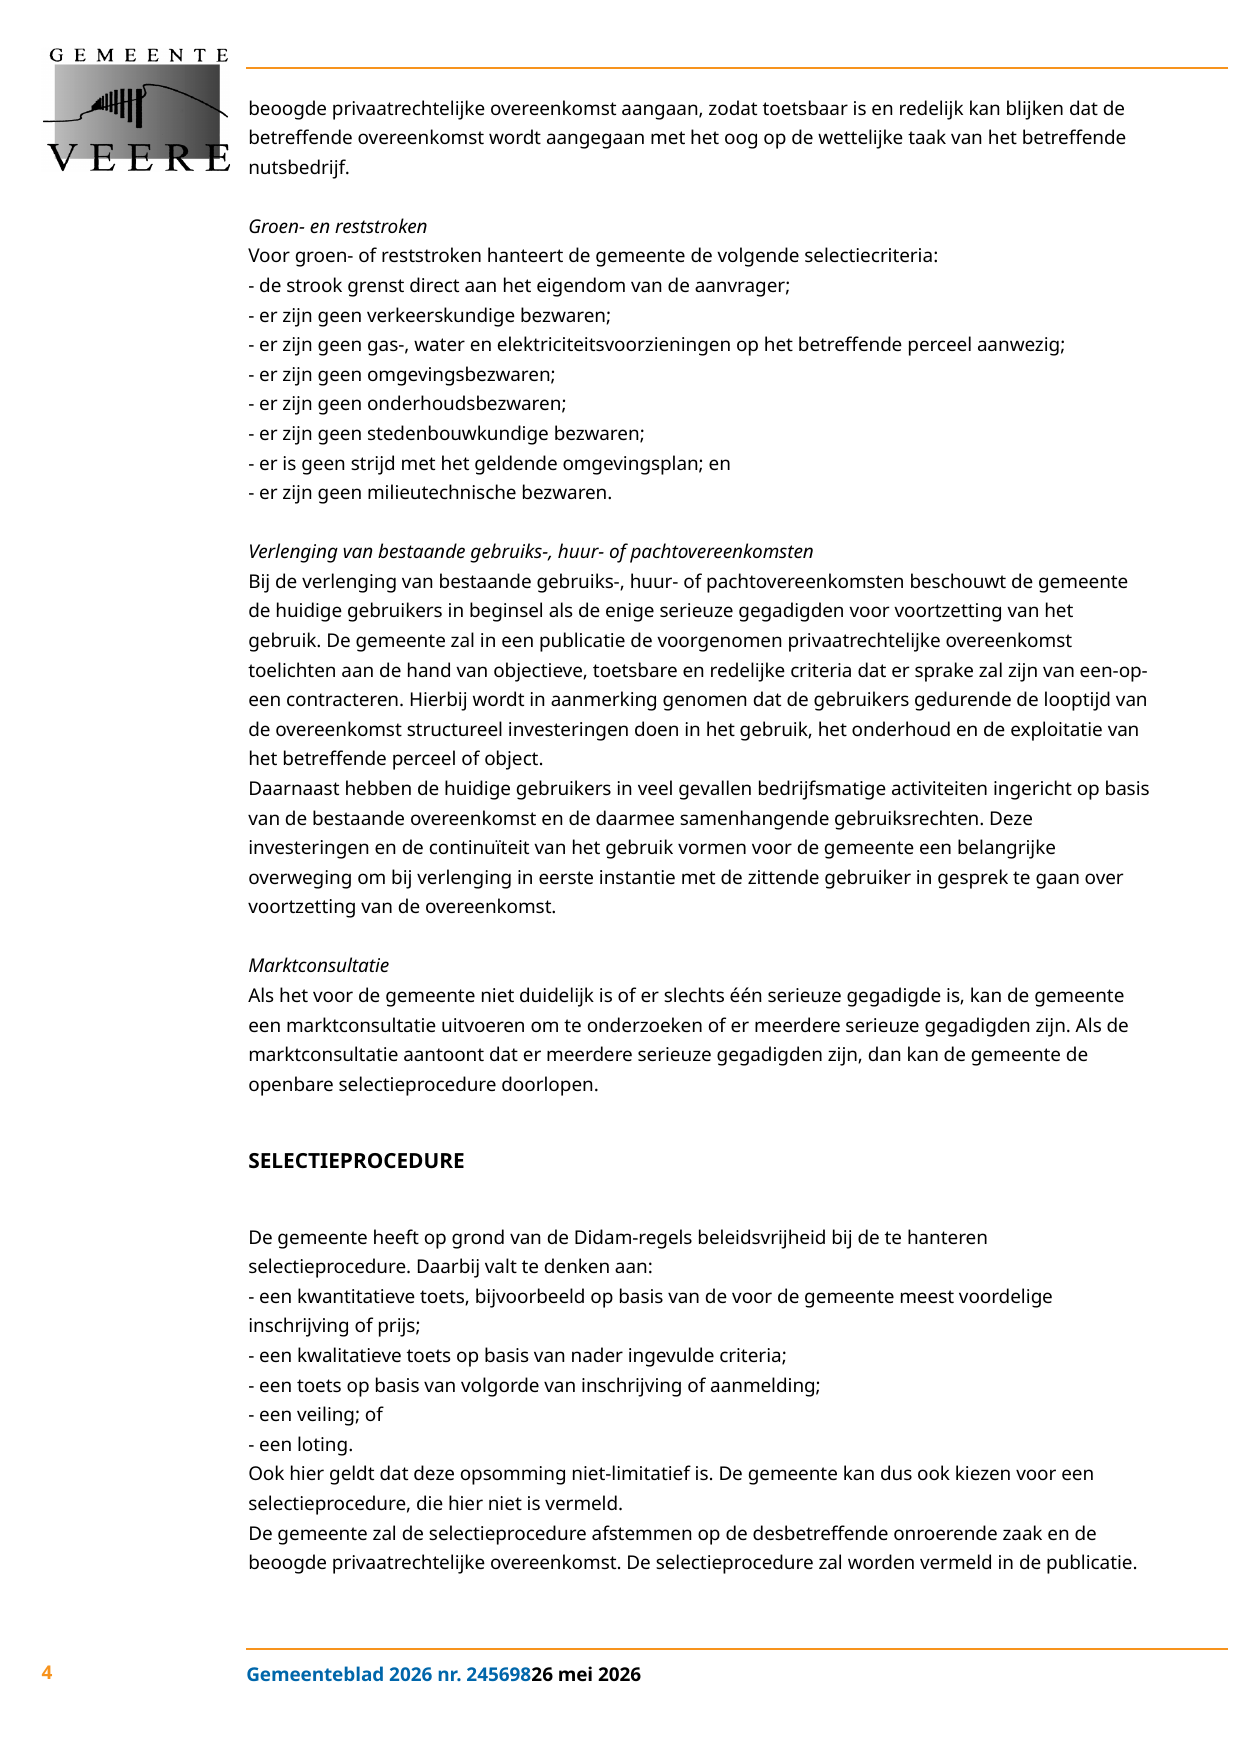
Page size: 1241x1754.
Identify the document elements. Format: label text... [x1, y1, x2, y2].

text - er zijn geen milieutechnische bezwaren. [248, 479, 1152, 505]
text Als het voor de gemeente niet duidelijk is of er slechts één serieuze gegadigde is, kan de gemeente een marktconsultatie uitvoeren om te onderzoeken of er meerdere serieuze gegadigden zijn. Als de marktconsultatie aantoont dat er meerdere serieuze gegadigden zijn, dan kan de gemeente de openbare selectieprocedure doorlopen. [248, 982, 1152, 1097]
text - een veiling; of [248, 1401, 1152, 1427]
text De gemeente zal de selectieprocedure afstemmen op de desbetreffende onroerende zaak en de beoogde privaatrechtelijke overeenkomst. De selectieprocedure zal worden vermeld in de publicatie. [248, 1520, 1152, 1575]
text - er zijn geen stedenbouwkundige bezwaren; [248, 420, 1152, 446]
text Voor groen- of reststroken hanteert de gemeente de volgende selectiecriteria: [248, 243, 1152, 268]
text Bij de verlenging van bestaande gebruiks-, huur- of pachtovereenkomsten beschouwt de gemeente de huidige gebruikers in beginsel als de enige serieuze gegadigden voor voortzetting van het gebruik. De gemeente zal in een publicatie de voorgenomen privaatrechtelijke overeenkomst toelichten aan de hand van objectieve, toetsbare en redelijke criteria dat er sprake zal zijn van een-op-een contracteren. Hierbij wordt in aanmerking genomen dat de gebruikers gedurende de looptijd van de overeenkomst structureel investeringen doen in het gebruik, het onderhoud en de exploitatie van het betreffende perceel of object. [248, 568, 1152, 771]
text - een kwantitatieve toets, bijvoorbeeld op basis van de voor de gemeente meest voordelige inschrijving of prijs; [248, 1283, 1152, 1338]
text Ook hier geldt dat deze opsomming niet-limitatief is. De gemeente kan dus ook kiezen voor een selectieprocedure, die hier niet is vermeld. [248, 1461, 1152, 1516]
text - er zijn geen omgevingsbezwaren; [248, 361, 1152, 387]
text - een loting. [248, 1431, 1152, 1457]
text - er is geen strijd met het geldende omgevingsplan; en [248, 450, 1152, 476]
picture [41, 47, 231, 172]
text SELECTIEPROCEDURE [248, 1146, 1152, 1175]
text - er zijn geen verkeerskundige bezwaren; [248, 302, 1152, 328]
text Daarnaast hebben de huidige gebruikers in veel gevallen bedrijfsmatige activiteiten ingericht op basis van de bestaande overeenkomst en de daarmee samenhangende gebruiksrechten. Deze investeringen en de continuïteit van het gebruik vormen voor de gemeente een belangrijke overweging om bij verlenging in eerste instantie met de zittende gebruiker in gesprek te gaan over voortzetting van de overeenkomst. [248, 775, 1152, 919]
text - er zijn geen gas-, water en elektriciteitsvoorzieningen op het betreffende perceel aanwezig; [248, 331, 1152, 357]
text - een kwalitatieve toets op basis van nader ingevulde criteria; [248, 1342, 1152, 1368]
text - er zijn geen onderhoudsbezwaren; [248, 391, 1152, 416]
text beoogde privaatrechtelijke overeenkomst aangaan, zodat toetsbaar is en redelijk kan blijken dat de betreffende overeenkomst wordt aangegaan met het oog op de wettelijke taak van het betreffende nutsbedrijf. [248, 95, 1152, 180]
text - een toets op basis van volgorde van inschrijving of aanmelding; [248, 1372, 1152, 1398]
text Groen- en reststroken [248, 213, 1152, 239]
text De gemeente heeft op grond van de Didam-regels beleidsvrijheid bij de te hanteren selectieprocedure. Daarbij valt te denken aan: [248, 1224, 1152, 1279]
text Marktconsultatie [248, 953, 1152, 978]
text - de strook grenst direct aan het eigendom van de aanvrager; [248, 272, 1152, 298]
text Verlenging van bestaande gebruiks-, huur- of pachtovereenkomsten [248, 538, 1152, 564]
